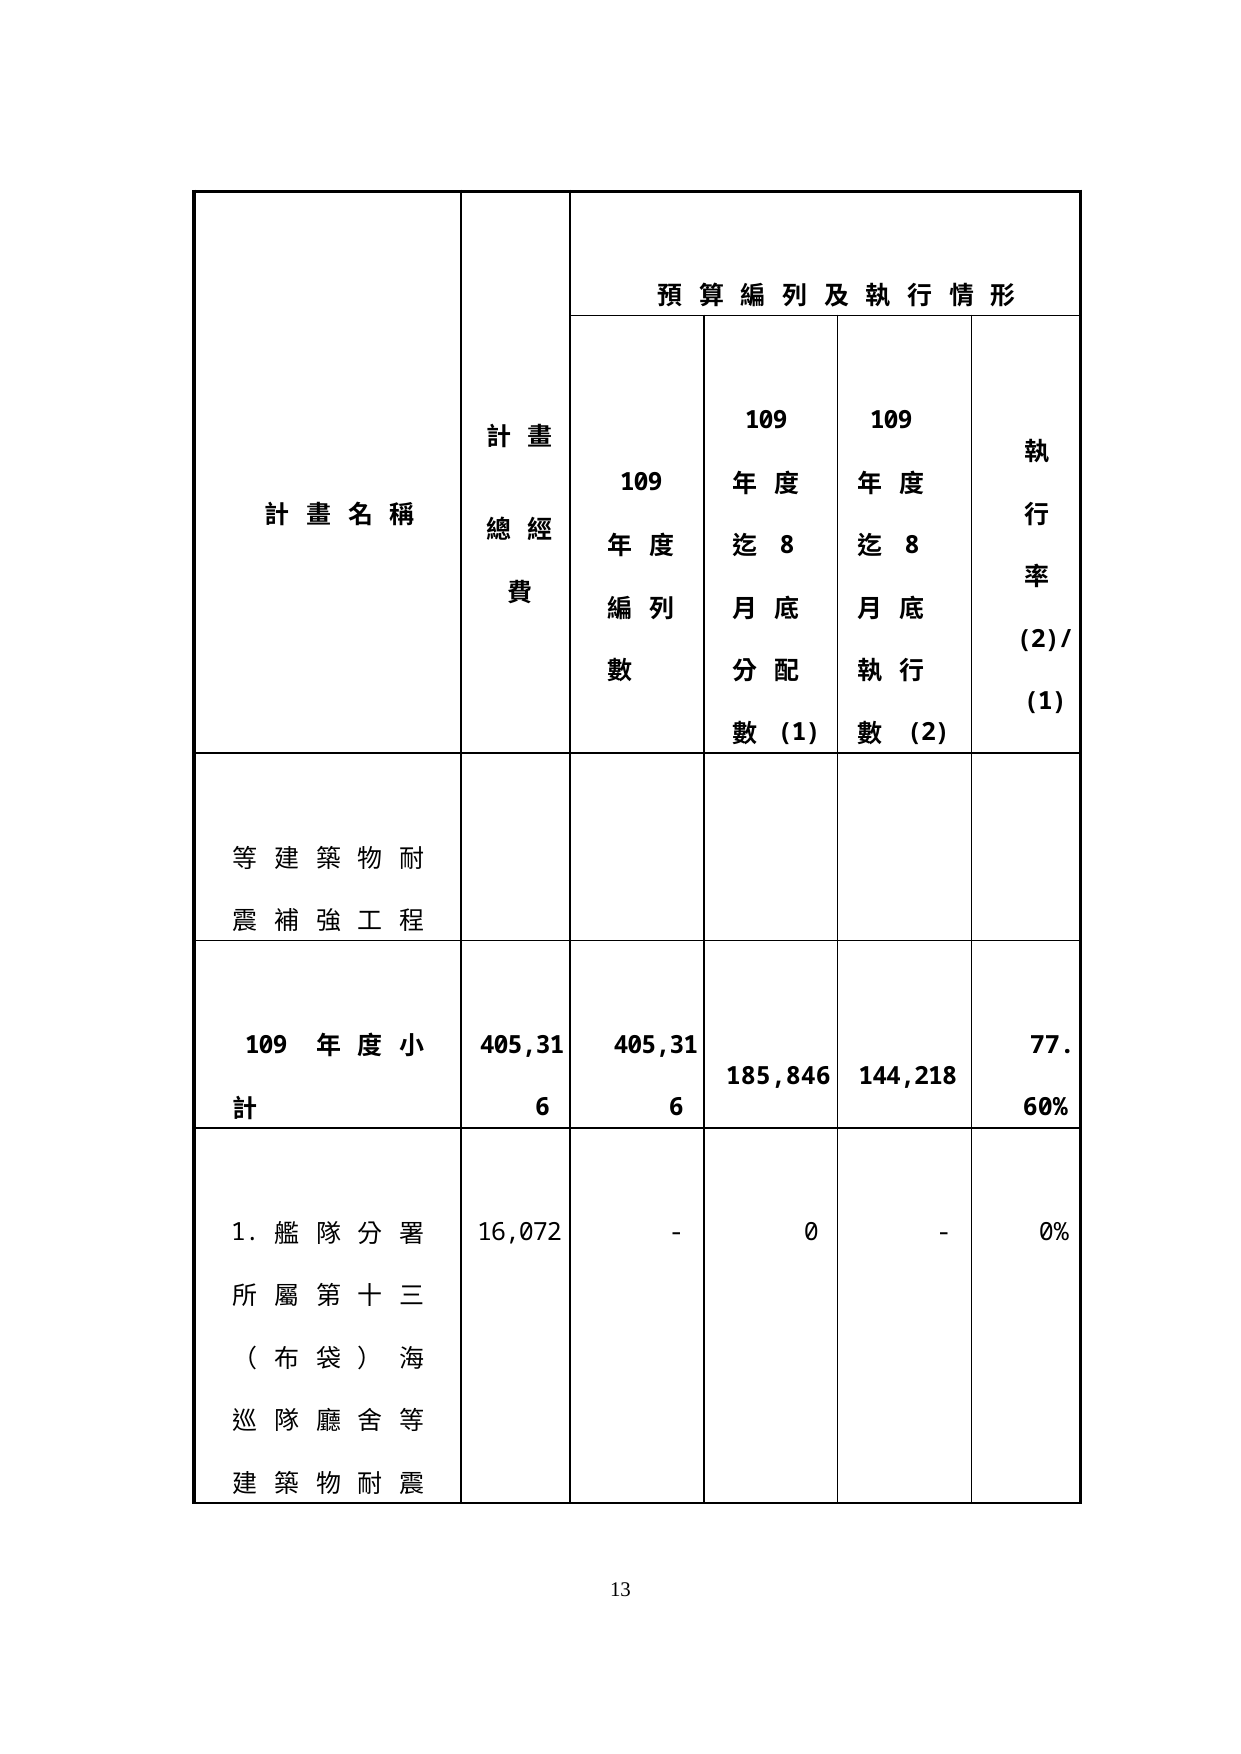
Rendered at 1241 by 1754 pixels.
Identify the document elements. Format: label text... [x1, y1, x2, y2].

table_header 計畫 總經費 [462, 193, 569, 752]
table_cell 0% [972, 1129, 1079, 1502]
table_cell 405,316 [571, 941, 703, 1127]
table_cell 185,846 [705, 941, 837, 1127]
table_cell [838, 754, 971, 939]
table_cell 144,218 [838, 941, 971, 1127]
table_cell 執行率(2)/(1) [972, 316, 1079, 752]
table_cell 405,316 [462, 941, 569, 1127]
table_cell [972, 754, 1079, 939]
table_cell 109年度迄8月底執行數(2) [838, 316, 971, 752]
table_cell 16,072 [462, 1129, 569, 1502]
table_cell [705, 754, 837, 939]
table_cell 1.艦隊分署所屬第十三（布袋）海巡隊廳舍等建築物耐震 [196, 1129, 460, 1502]
table_cell - [838, 1129, 971, 1502]
table_cell 77.60% [972, 941, 1079, 1127]
table_header 預算編列及執行情形 [571, 193, 1079, 314]
table_cell [462, 754, 569, 939]
table_cell 等建築物耐震補強工程 [196, 754, 460, 939]
table_cell 109年度迄8月底分配數(1) [705, 316, 837, 752]
table_header 計畫名稱 [196, 193, 460, 752]
table_cell [571, 754, 703, 939]
table_cell - [571, 1129, 703, 1502]
table_cell 109年度小計 [196, 941, 460, 1127]
table_cell 109年度編列數 [571, 316, 703, 752]
table_cell 0 [705, 1129, 837, 1502]
